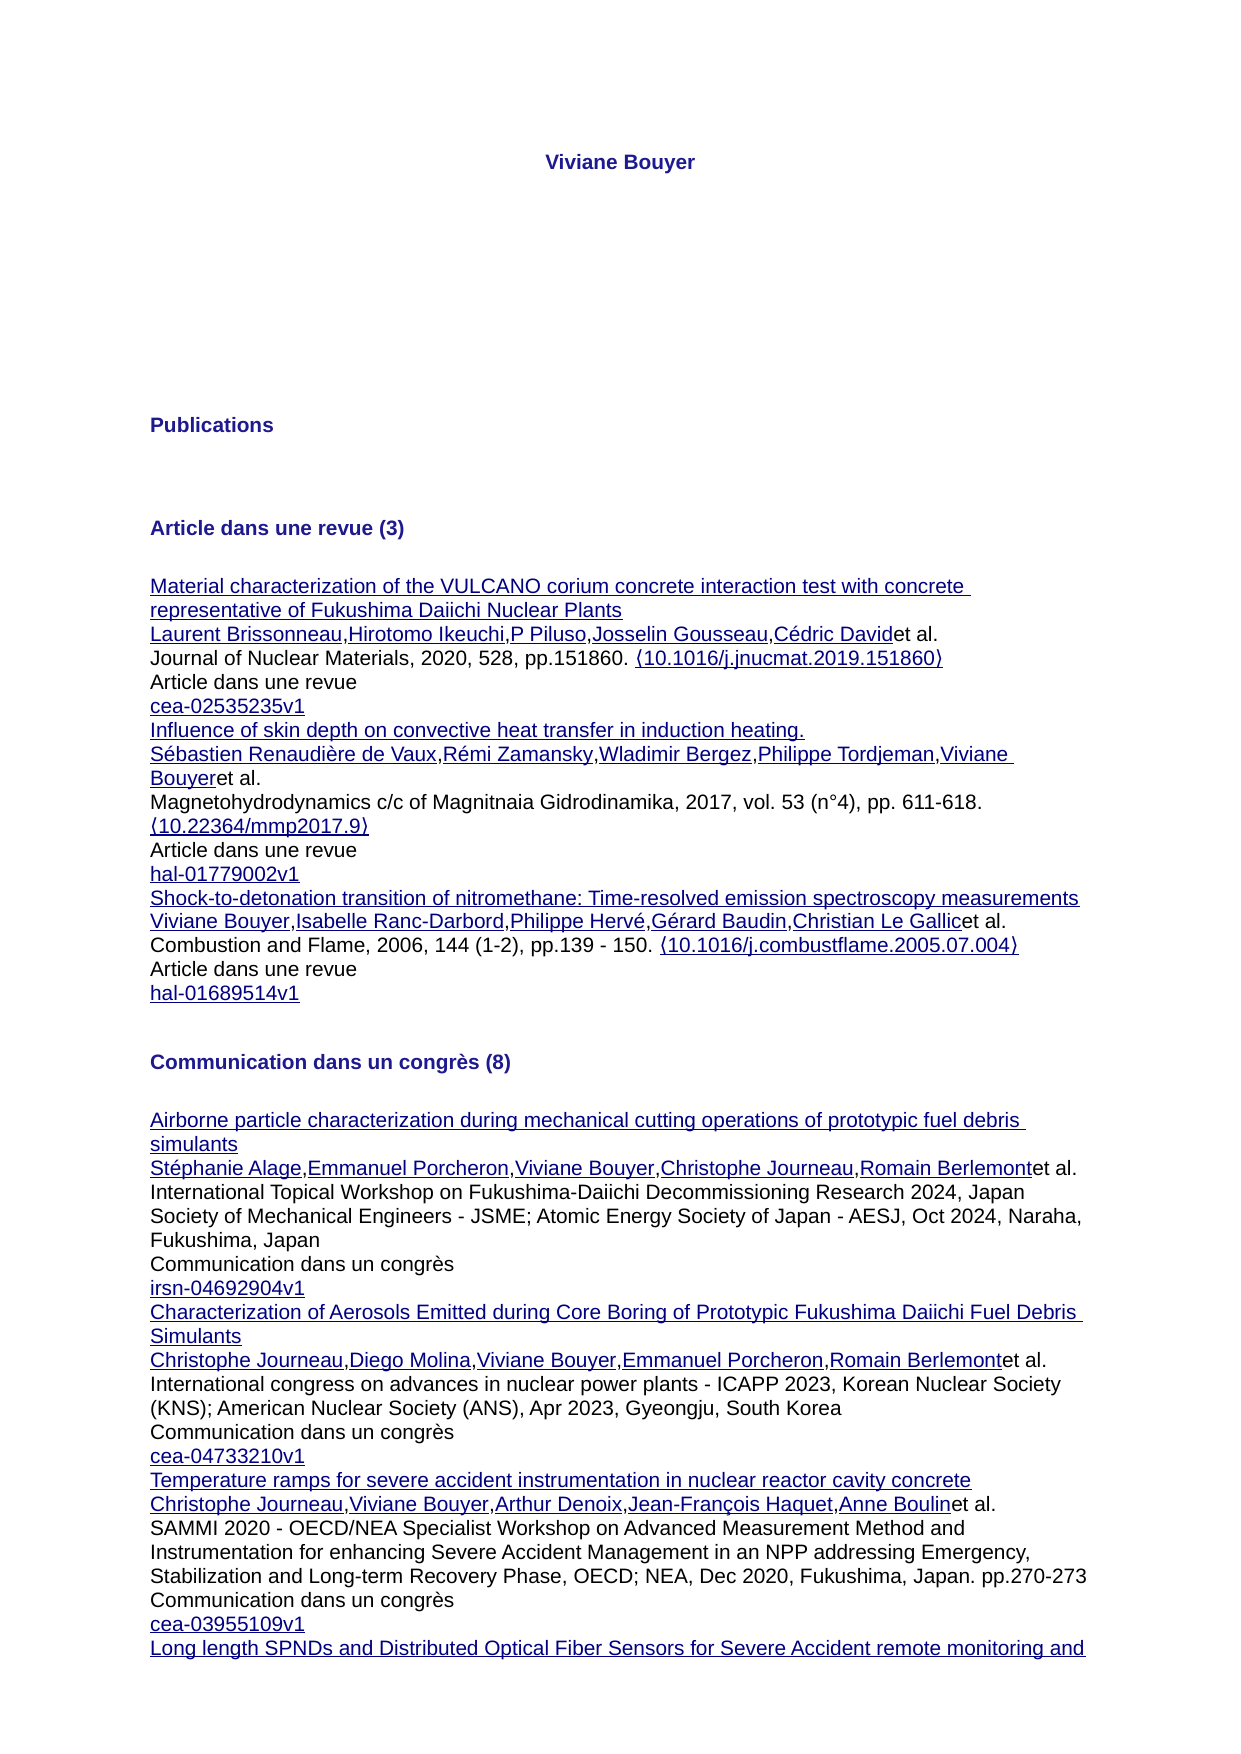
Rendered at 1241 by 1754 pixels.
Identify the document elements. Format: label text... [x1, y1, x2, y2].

table_cell Influence of skin depth on convective heat transfer in induction heating. Sébastien Renaudière de Vaux,Rémi Zamansky,Wladimir Bergez,Philippe Tordjeman,Viviane Bouyeret al. Magnetohydrodynamics c/c of Magnitnaia Gidrodinamika, 2017, vol. 53 (n°4), pp. 611-618. ⟨10.22364/mmp2017.9⟩ Article dans une revue hal-01779002v1 [150, 718, 1090, 885]
subtitle Communication dans un congrès (8) [150, 1050, 1090, 1074]
table_cell Temperature ramps for severe accident instrumentation in nuclear reactor cavity concrete Christophe Journeau,Viviane Bouyer,Arthur Denoix,Jean-François Haquet,Anne Boulinet al. SAMMI 2020 - OECD/NEA Specialist Workshop on Advanced Measurement Method and Instrumentation for enhancing Severe Accident Management in an NPP addressing Emergency, Stabilization and Long-term Recovery Phase, OECD; NEA, Dec 2020, Fukushima, Japan. pp.270-273 Communication dans un congrès cea-03955109v1 [150, 1468, 1090, 1635]
subtitle Publications [150, 412, 1090, 436]
table_header Material characterization of the VULCANO corium concrete interaction test with concrete representative of Fukushima Daiichi Nuclear Plants Laurent Brissonneau,Hirotomo Ikeuchi,P Piluso,Josselin Gousseau,Cédric Davidet al. Journal of Nuclear Materials, 2020, 528, pp.151860. ⟨10.1016/j.jnucmat.2019.151860⟩ Article dans une revue cea-02535235v1 [150, 574, 1090, 718]
subtitle Article dans une revue (3) [150, 516, 1090, 539]
table_cell Characterization of Aerosols Emitted during Core Boring of Prototypic Fukushima Daiichi Fuel Debris Simulants Christophe Journeau,Diego Molina,Viviane Bouyer,Emmanuel Porcheron,Romain Berlemontet al. International congress on advances in nuclear power plants - ICAPP 2023, Korean Nuclear Society (KNS); American Nuclear Society (ANS), Apr 2023, Gyeongju, South Korea Communication dans un congrès cea-04733210v1 [150, 1300, 1090, 1468]
table_cell Long length SPNDs and Distributed Optical Fiber Sensors for Severe Accident remote monitoring and [150, 1635, 1090, 1659]
table_header Airborne particle characterization during mechanical cutting operations of prototypic fuel debris simulants Stéphanie Alage,Emmanuel Porcheron,Viviane Bouyer,Christophe Journeau,Romain Berlemontet al. International Topical Workshop on Fukushima-Daiichi Decommissioning Research 2024, Japan Society of Mechanical Engineers - JSME; Atomic Energy Society of Japan - AESJ, Oct 2024, Naraha, Fukushima, Japan Communication dans un congrès irsn-04692904v1 [150, 1108, 1090, 1300]
subtitle Viviane Bouyer [150, 150, 1090, 174]
table_cell Shock-to-detonation transition of nitromethane: Time-resolved emission spectroscopy measurements Viviane Bouyer,Isabelle Ranc-Darbord,Philippe Hervé,Gérard Baudin,Christian Le Gallicet al. Combustion and Flame, 2006, 144 (1-2), pp.139 - 150. ⟨10.1016/j.combustflame.2005.07.004⟩ Article dans une revue hal-01689514v1 [150, 885, 1090, 1005]
